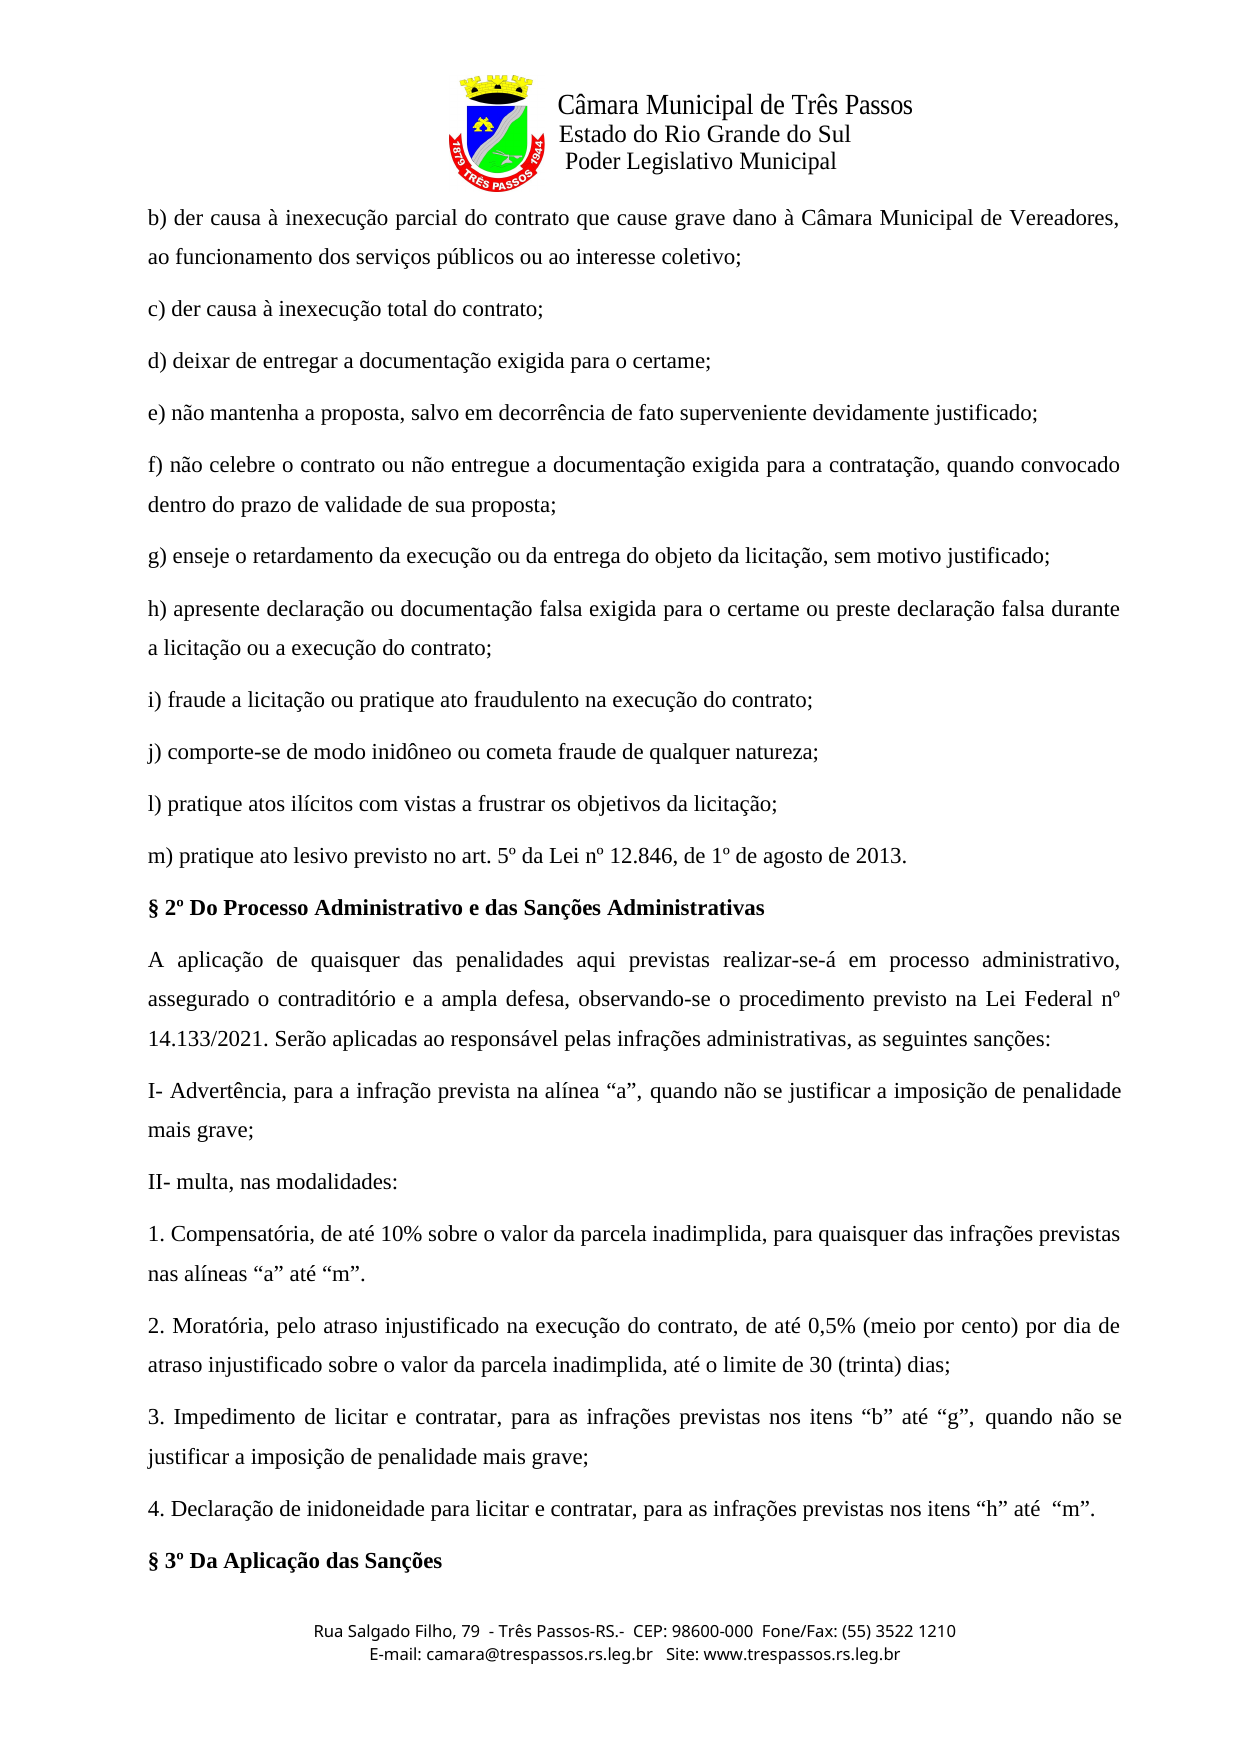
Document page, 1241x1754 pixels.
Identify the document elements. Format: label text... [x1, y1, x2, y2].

text d) deixar de entregar a documentação exigida para o certame; [148, 347, 1122, 373]
text e) não mantenha a proposta, salvo em decorrência de fato superveniente devidamente justificado; [148, 399, 1122, 426]
text 3. Impedimento de licitar e contratar, para as infrações previstas nos itens “b” até “g”, quando não se justificar a imposição de penalidade mais grave; [148, 1403, 1122, 1469]
text i) fraude a licitação ou pratique ato fraudulento na execução do contrato; [148, 686, 1122, 712]
text § 2º Do Processo Administrativo e das Sanções Administrativas [148, 894, 1122, 920]
text I- Advertência, para a infração prevista na alínea “a”, quando não se justificar a imposição de penalidade mais grave; [148, 1077, 1122, 1143]
text 2. Moratória, pelo atraso injustificado na execução do contrato, de até 0,5% (meio por cento) por dia de atraso injustificado sobre o valor da parcela inadimplida, até o limite de 30 (trinta) dias; [148, 1312, 1122, 1378]
text II- multa, nas modalidades: [148, 1168, 1122, 1195]
text 4. Declaração de inidoneidade para licitar e contratar, para as infrações previstas nos itens “h” até “m”. [148, 1495, 1122, 1521]
text l) pratique atos ilícitos com vistas a frustrar os objetivos da licitação; [148, 790, 1122, 816]
text b) der causa à inexecução parcial do contrato que cause grave dano à Câmara Municipal de Vereadores, ao funcionamento dos serviços públicos ou ao interesse coletivo; [148, 204, 1122, 269]
text A aplicação de quaisquer das penalidades aqui previstas realizar-se-á em processo administrativo, assegurado o contraditório e a ampla defesa, observando-se o procedimento previsto na Lei Federal nº 14.133/2021. Serão aplicadas ao responsável pelas infrações administrativas, as seguintes sanções: [148, 946, 1122, 1051]
text 1. Compensatória, de até 10% sobre o valor da parcela inadimplida, para quaisquer das infrações previstas nas alíneas “a” até “m”. [148, 1220, 1122, 1286]
picture [449, 75, 545, 192]
text j) comporte-se de modo inidôneo ou cometa fraude de qualquer natureza; [148, 738, 1122, 764]
text f) não celebre o contrato ou não entregue a documentação exigida para a contratação, quando convocado dentro do prazo de validade de sua proposta; [148, 451, 1122, 517]
text § 3º Da Aplicação das Sanções [148, 1547, 1122, 1573]
text m) pratique ato lesivo previsto no art. 5º da Lei nº 12.846, de 1º de agosto de 2013. [148, 842, 1122, 868]
text c) der causa à inexecução total do contrato; [148, 295, 1122, 322]
text h) apresente declaração ou documentação falsa exigida para o certame ou preste declaração falsa durante a licitação ou a execução do contrato; [148, 594, 1122, 660]
text g) enseje o retardamento da execução ou da entrega do objeto da licitação, sem motivo justificado; [148, 543, 1122, 569]
